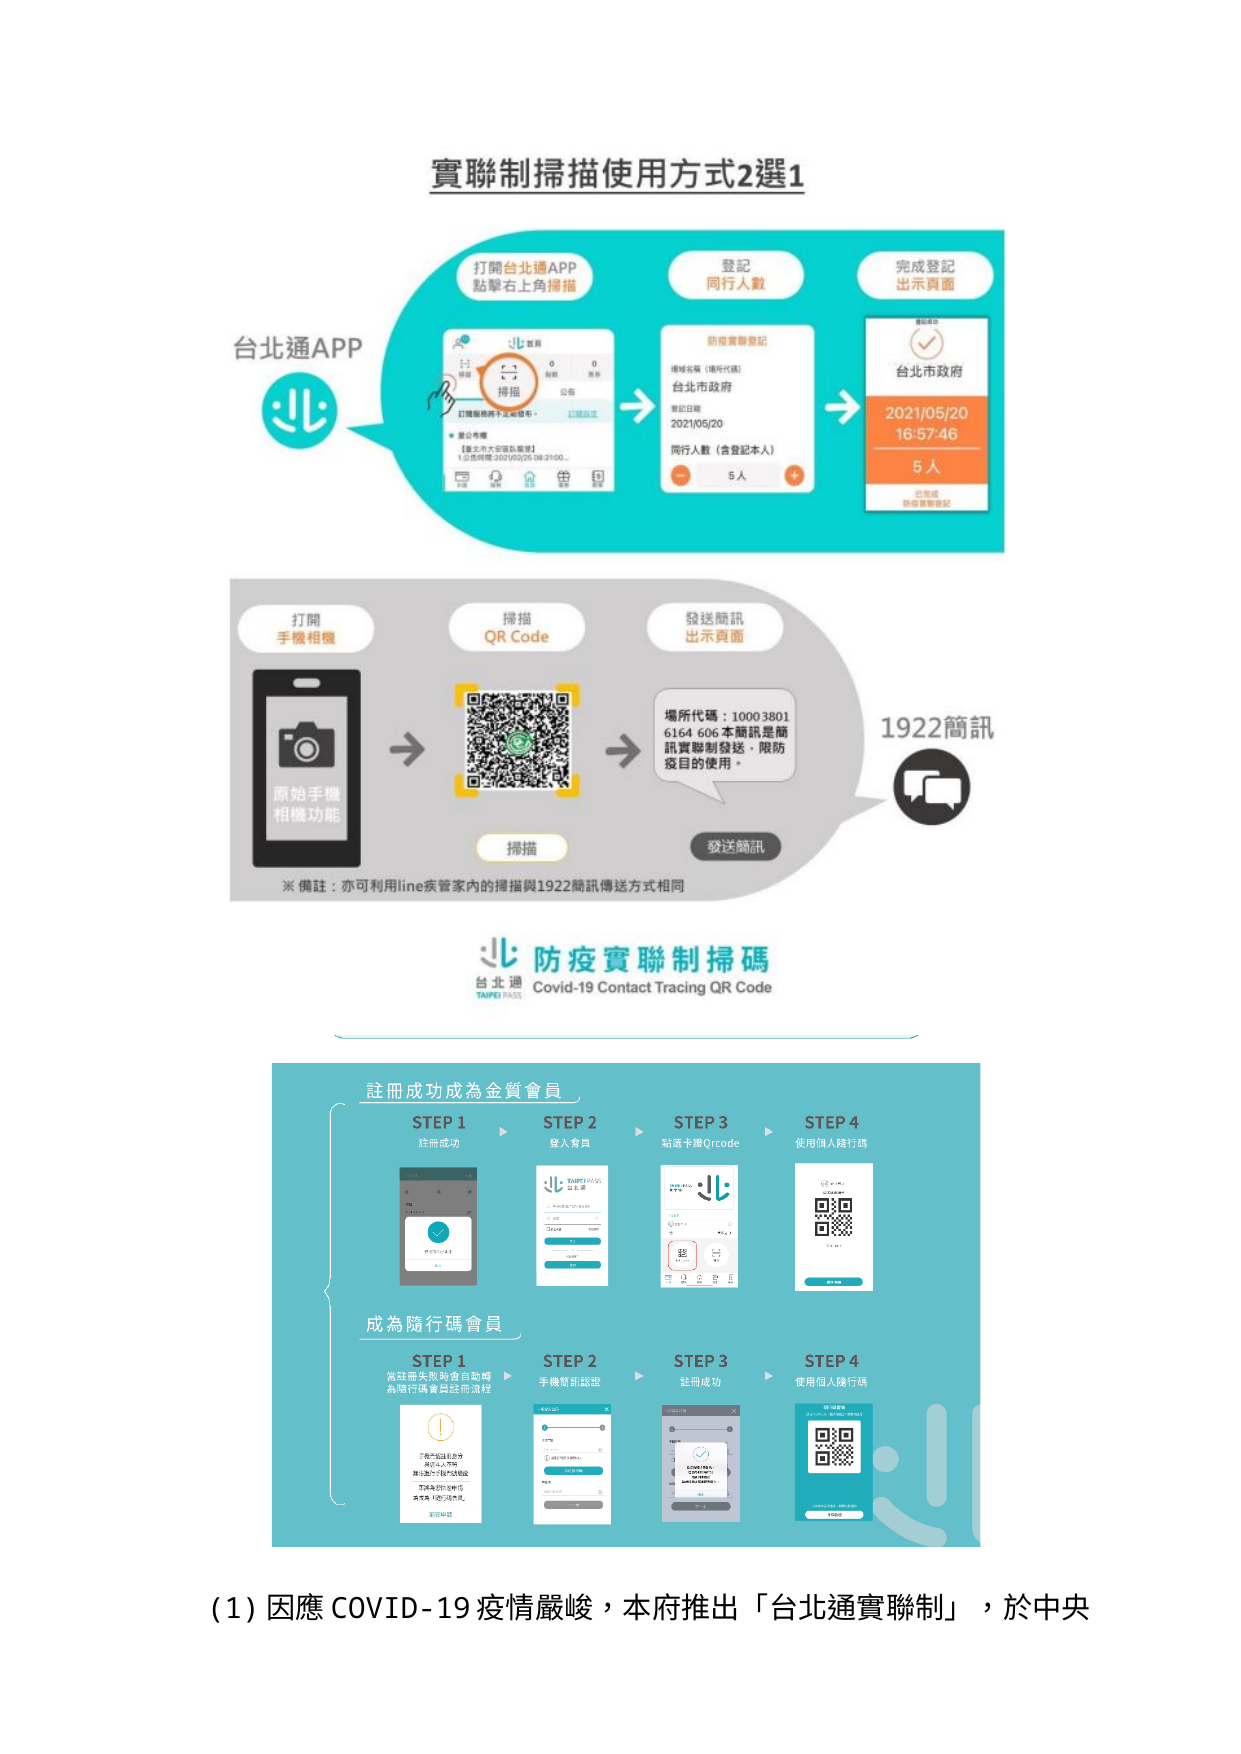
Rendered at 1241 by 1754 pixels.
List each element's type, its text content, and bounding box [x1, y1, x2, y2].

list 因應COVID-19疫情嚴峻，本府推出「台北通實聯制」，於中央1922簡訊實聯制的基礎上，採用多元整合模式，讓場所QR Code一碼二用，民眾可以選擇台北通APP掃碼，以網路完成實聯登記，也可使用手機中具掃碼功能之相機，以簡訊回傳1922，兼具便利、操作簡單及節約經費等特色。目前適用台北通實聯制QR Code之場館涵蓋本府管轄之公有場館（如里辦公處、區民活動中心等）、本市轄區內之四大超商、賣場、百貨公司等近2,000多店家，以期增加民眾便利性，齊為抗疫盡一份心力。台北通APP安裝流程及實聯制掃描使用方式，如下圖所示： [207, 127, 1092, 1627]
